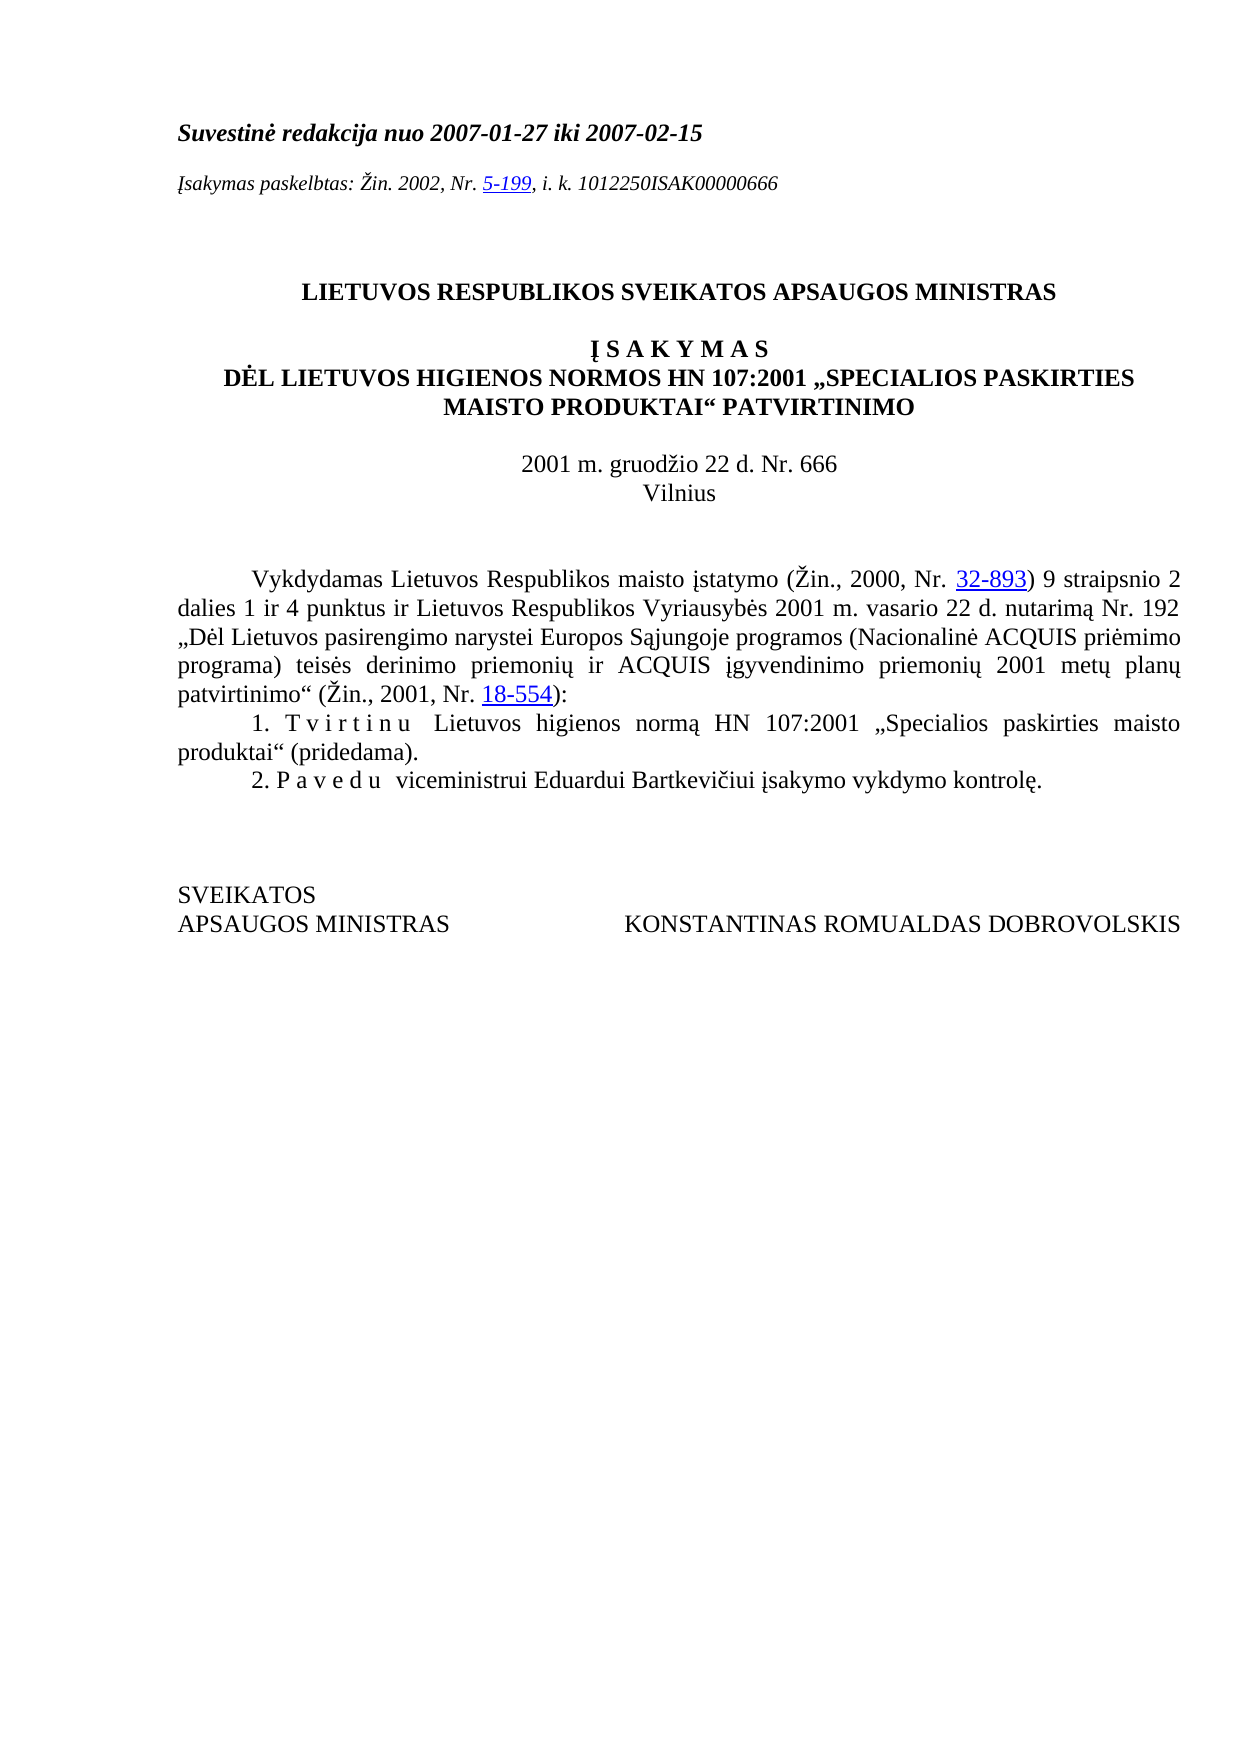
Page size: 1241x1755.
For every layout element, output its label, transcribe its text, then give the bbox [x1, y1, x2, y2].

text Vykdydamas Lietuvos Respublikos maisto įstatymo (Žin., 2000, Nr. 32-893) 9 straipsnio 2 dalies 1 ir 4 punktus ir Lietuvos Respublikos Vyriausybės 2001 m. vasario 22 d. nutarimą Nr. 192 „Dėl Lietuvos pasirengimo narystei Europos Sąjungoje programos (Nacionalinė ACQUIS priėmimo programa) teisės derinimo priemonių ir ACQUIS įgyvendinimo priemonių 2001 metų planų patvirtinimo“ (Žin., 2001, Nr. 18-554): [177, 564, 1181, 708]
text Į S A K Y M A S [177, 334, 1181, 363]
text 2001 m. gruodžio 22 d. Nr. 666 [177, 449, 1181, 478]
text SVEIKATOS [177, 880, 1181, 909]
text 2. Pavedu viceministrui Eduardui Bartkevičiui įsakymo vykdymo kontrolę. [177, 765, 1181, 794]
text Įsakymas paskelbtas: Žin. 2002, Nr. 5-199, i. k. 1012250ISAK00000666 [177, 171, 1181, 195]
text DĖL LIETUVOS HIGIENOS NORMOS HN 107:2001 „SPECIALIOS PASKIRTIES MAISTO PRODUKTAI“ PATVIRTINIMO [177, 363, 1181, 420]
text Suvestinė redakcija nuo 2007-01-27 iki 2007-02-15 [177, 118, 1181, 147]
text APSAUGOS MINISTRAS KONSTANTINAS ROMUALDAS DOBROVOLSKIS [177, 909, 1181, 938]
text Vilnius [177, 478, 1181, 507]
text 1. Tvirtinu Lietuvos higienos normą HN 107:2001 „Specialios paskirties maisto produktai“ (pridedama). [177, 708, 1181, 765]
text LIETUVOS RESPUBLIKOS SVEIKATOS APSAUGOS MINISTRAS [177, 277, 1181, 305]
